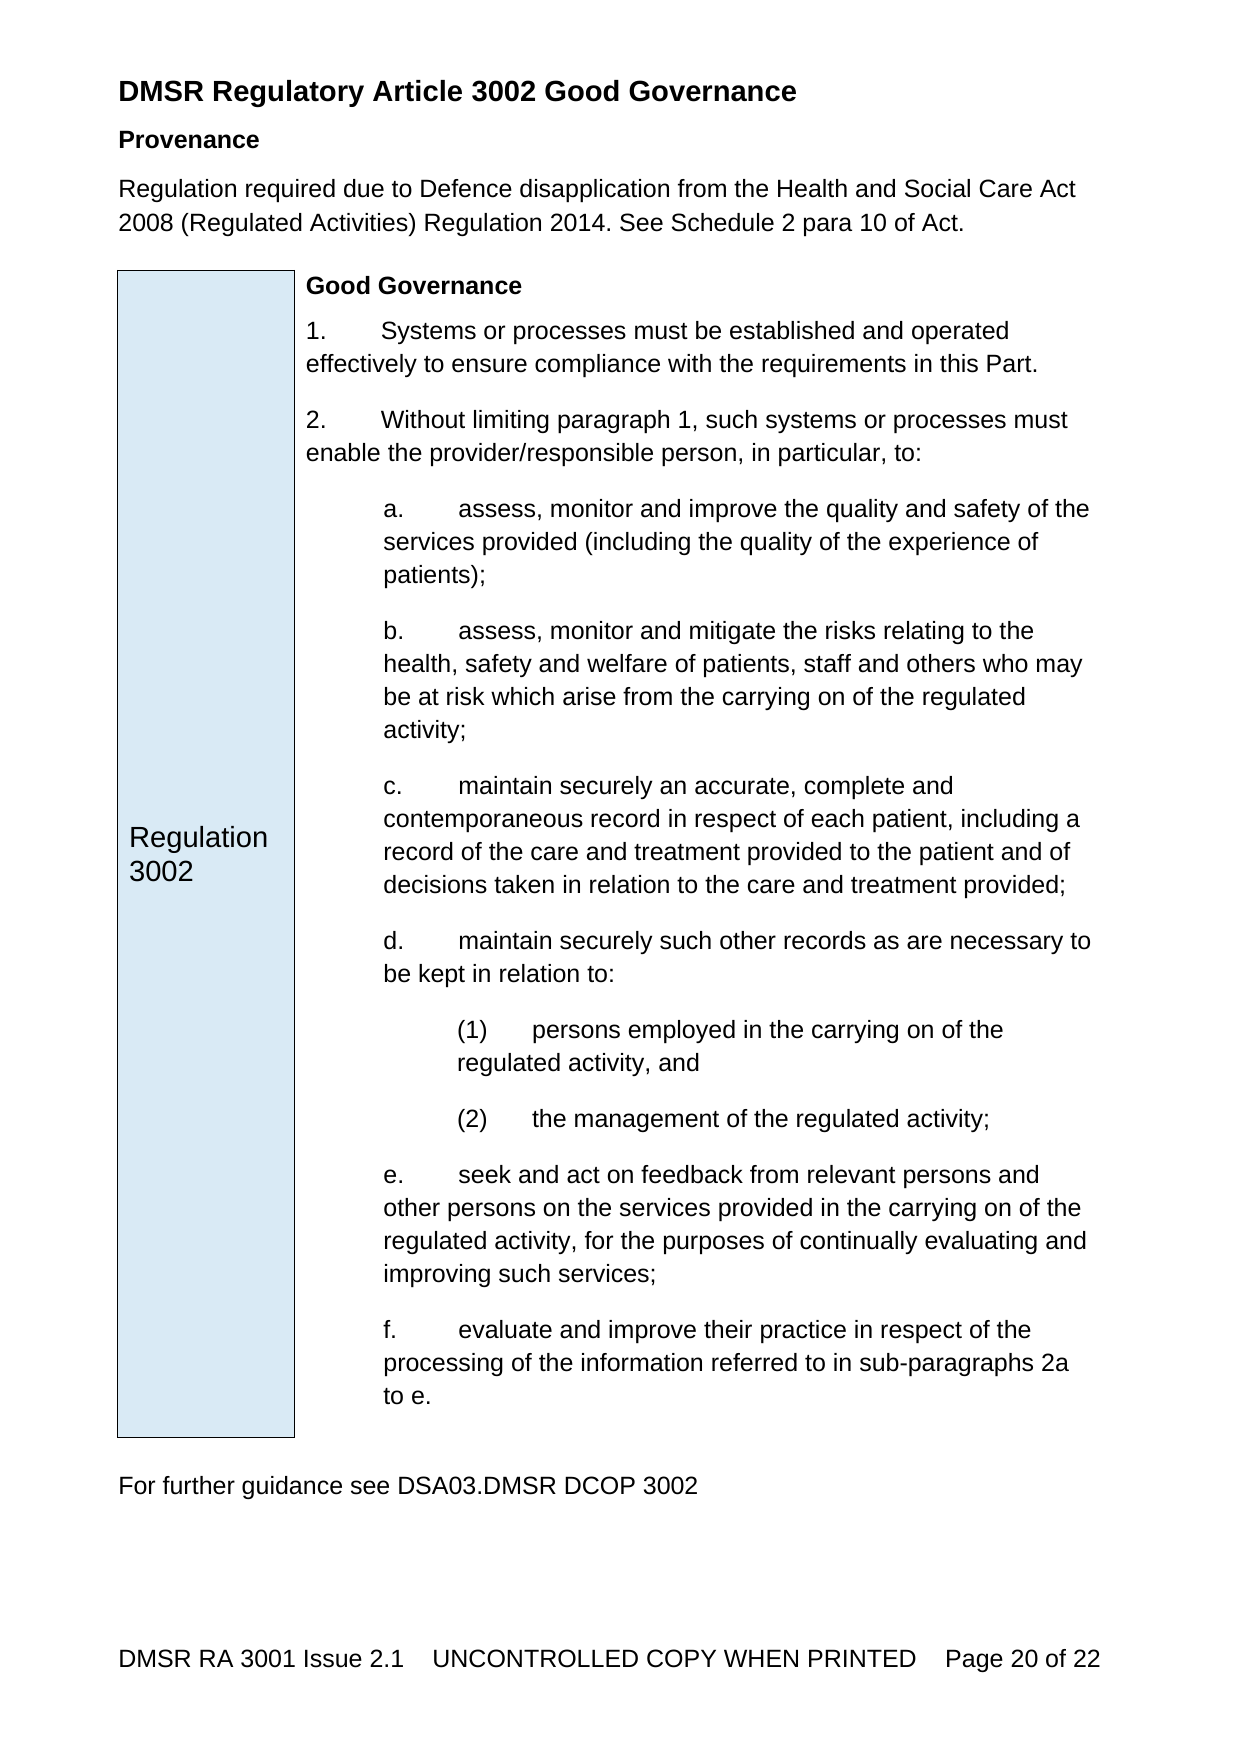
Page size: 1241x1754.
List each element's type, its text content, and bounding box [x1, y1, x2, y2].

text For further guidance see DSA03.DMSR DCOP 3002 [118, 1471, 1107, 1500]
text Provenance [118, 125, 1107, 153]
table_header Good Governance 1. Systems or processes must be established and operated effectively to ensure compliance with the requirements in this Part. 2. Without limiting paragraph 1, such systems or processes must enable the provider/responsible person, in particular, to: a. assess, monitor and improve the quality and safety of the services provided (including the quality of the experience of patients); b. assess, monitor and mitigate the risks relating to the health, safety and welfare of patients, staff and others who may be at risk which arise from the carrying on of the regulated activity; c. maintain securely an accurate, complete and contemporaneous record in respect of each patient, including a record of the care and treatment provided to the patient and of decisions taken in relation to the care and treatment provided; d. maintain securely such other records as are necessary to be kept in relation to: (1) persons employed in the carrying on of the regulated activity, and (2) the management of the regulated activity; e. seek and act on feedback from relevant persons and other persons on the services provided in the carrying on of the regulated activity, for the purposes of continually evaluating and improving such services; f. evaluate and improve their practice in respect of the processing of the information referred to in sub-paragraphs 2a to e. [295, 270, 1107, 1437]
subtitle DMSR Regulatory Article 3002 Good Governance [118, 74, 1107, 107]
text Regulation required due to Defence disapplication from the Health and Social Care Act 2008 (Regulated Activities) Regulation 2014. See Schedule 2 para 10 of Act. [118, 174, 1107, 236]
table_header Regulation 3002 [118, 271, 294, 1437]
